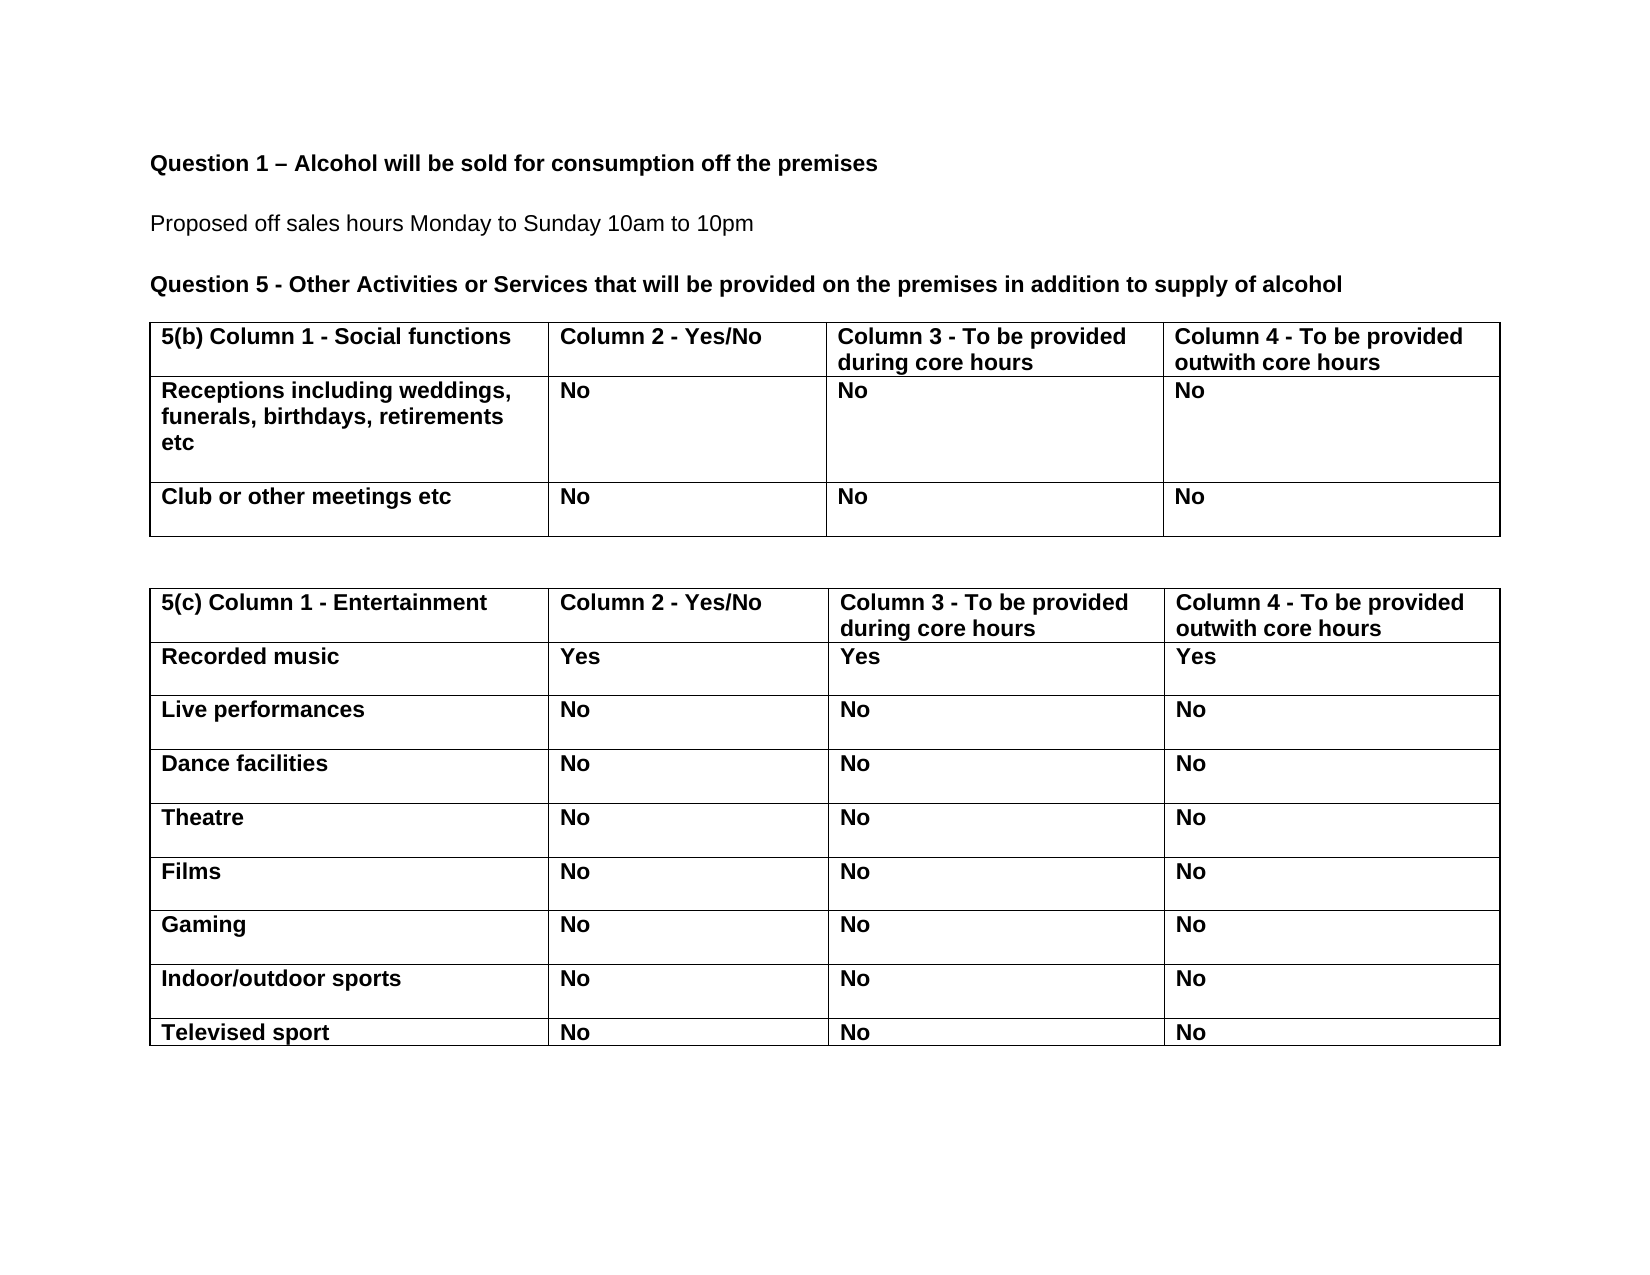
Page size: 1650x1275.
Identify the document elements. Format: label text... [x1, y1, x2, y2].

table_cell No [829, 911, 1164, 964]
table_cell No [549, 804, 828, 857]
table_cell No [549, 858, 828, 910]
table_cell No [549, 377, 826, 482]
table_cell No [549, 1019, 828, 1045]
table_cell Films [151, 858, 548, 910]
table_header Column 4 - To be provided outwith core hours [1165, 589, 1499, 642]
table_header Column 2 - Yes/No [549, 323, 826, 376]
table_cell No [549, 696, 828, 749]
table_cell No [829, 750, 1164, 803]
table_cell Televised sport [151, 1019, 548, 1045]
table_header Column 3 - To be provided during core hours [829, 589, 1164, 642]
table_cell No [827, 377, 1163, 482]
table_cell No [1165, 965, 1499, 1018]
table_cell No [1164, 483, 1499, 536]
table_cell No [829, 804, 1164, 857]
table_cell No [1164, 377, 1499, 482]
text Proposed off sales hours Monday to Sunday 10am to 10pm [150, 210, 1500, 237]
table_header 5(c) Column 1 - Entertainment [151, 589, 548, 642]
table_cell Receptions including weddings, funerals, birthdays, retirements etc [151, 377, 548, 482]
table_cell No [549, 483, 826, 536]
table_cell No [829, 696, 1164, 749]
table_cell No [549, 911, 828, 964]
table_cell No [829, 965, 1164, 1018]
table_cell Yes [1165, 643, 1499, 695]
table_cell Live performances [151, 696, 548, 749]
table_header Column 3 - To be provided during core hours [827, 323, 1163, 376]
table_cell No [829, 858, 1164, 910]
table_header Column 2 - Yes/No [549, 589, 828, 642]
table_cell No [1165, 804, 1499, 857]
table_cell Gaming [151, 911, 548, 964]
table_cell Yes [549, 643, 828, 695]
table_cell No [1165, 911, 1499, 964]
table_cell Recorded music [151, 643, 548, 695]
table_cell Yes [829, 643, 1164, 695]
table_cell No [1165, 696, 1499, 749]
table_cell No [1165, 858, 1499, 910]
table_cell No [829, 1019, 1164, 1045]
table_cell Indoor/outdoor sports [151, 965, 548, 1018]
table_header 5(b) Column 1 - Social functions [151, 323, 548, 376]
table_cell Club or other meetings etc [151, 483, 548, 536]
table_cell No [1165, 750, 1499, 803]
table_header Column 4 - To be provided outwith core hours [1164, 323, 1499, 376]
table_cell No [1165, 1019, 1499, 1045]
table_cell No [827, 483, 1163, 536]
table_cell No [549, 750, 828, 803]
text Question 1 – Alcohol will be sold for consumption off the premises [150, 150, 1500, 176]
table_cell Theatre [151, 804, 548, 857]
text Question 5 - Other Activities or Services that will be provided on the premises in addition to supply of alcohol [150, 271, 1500, 297]
table_cell No [549, 965, 828, 1018]
table_cell Dance facilities [151, 750, 548, 803]
